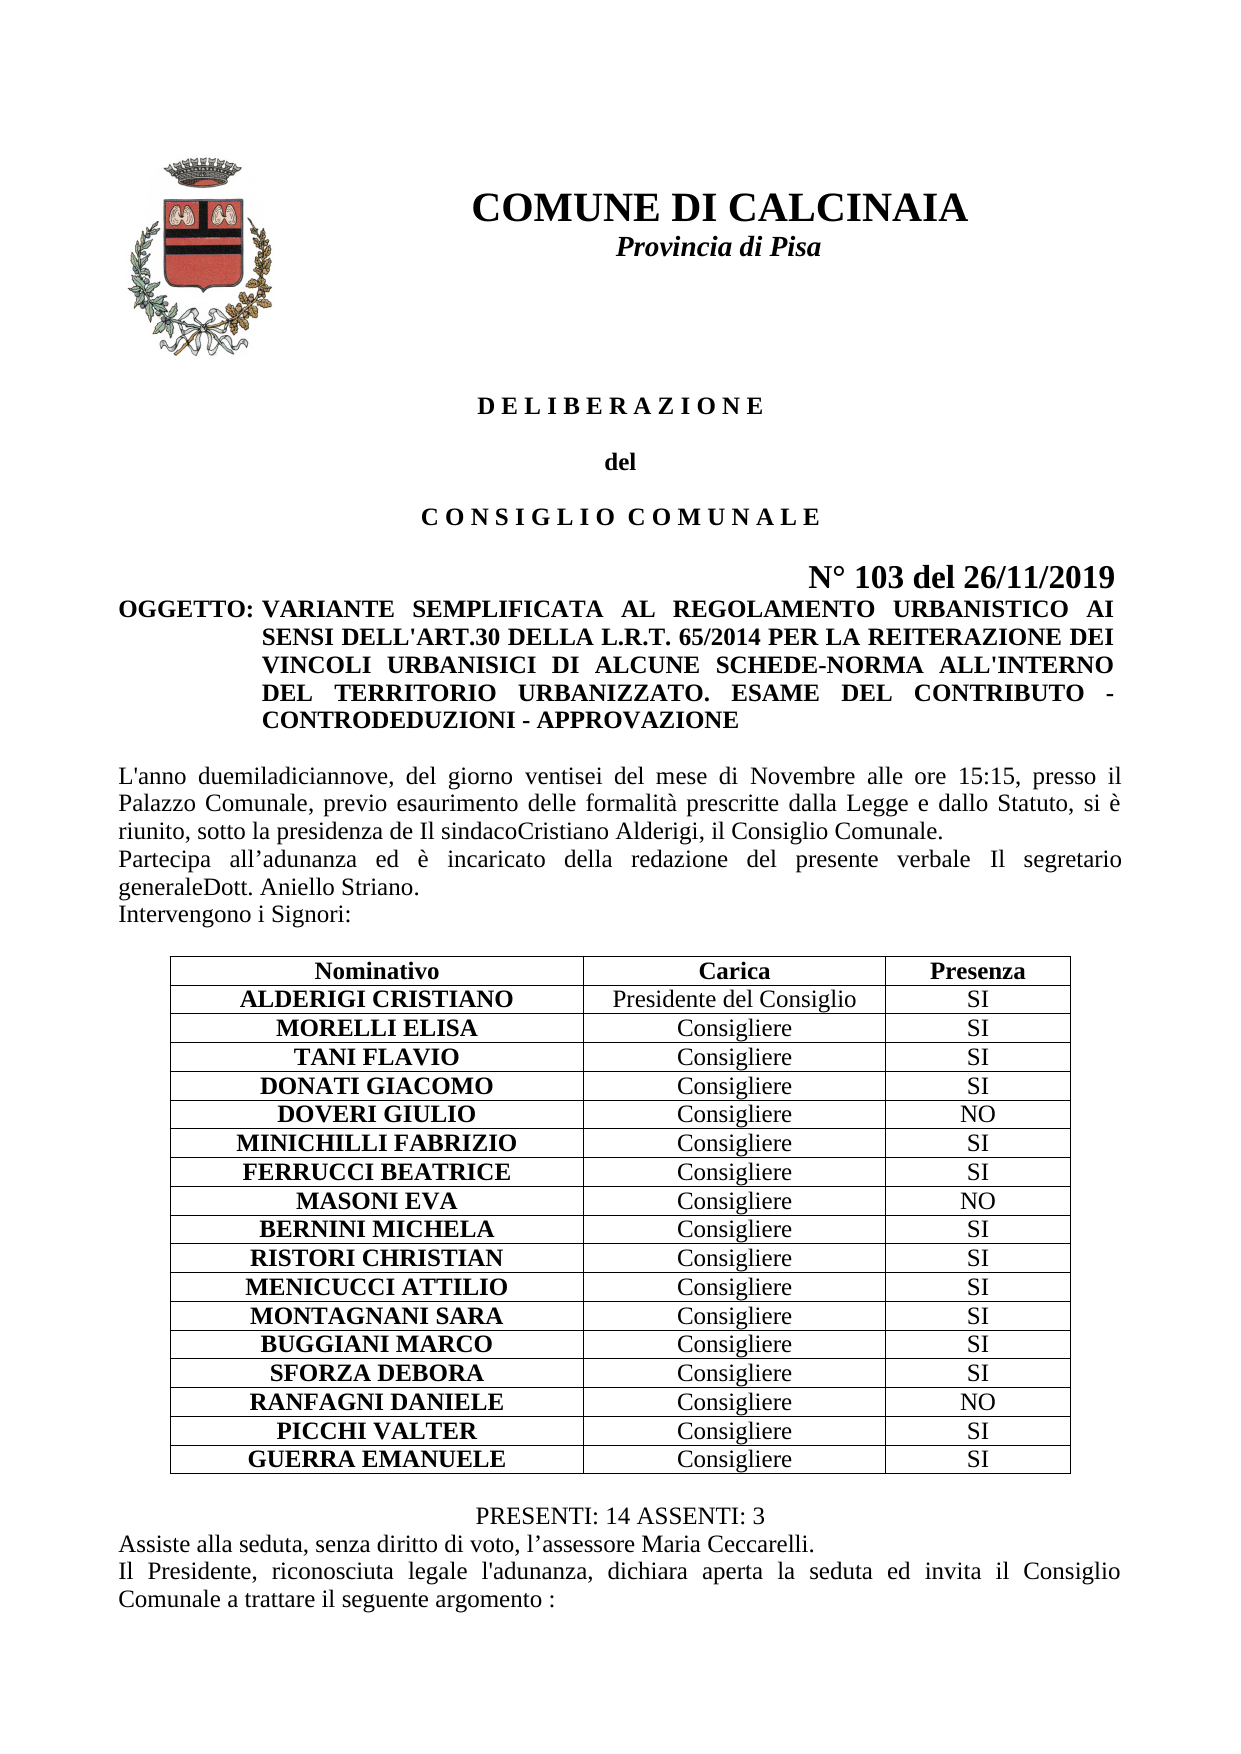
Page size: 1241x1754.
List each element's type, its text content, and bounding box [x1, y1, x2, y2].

table_cell SI [886, 1244, 1070, 1272]
table_cell Consigliere [584, 1446, 885, 1473]
table_cell MASONI EVA [171, 1187, 583, 1214]
table_cell Consigliere [584, 1014, 885, 1042]
table_cell MORELLI ELISA [171, 1014, 583, 1042]
table_cell SI [886, 1273, 1070, 1301]
table_cell Consigliere [584, 1359, 885, 1387]
table_cell Consigliere [584, 1072, 885, 1099]
table_cell SI [886, 1158, 1070, 1186]
text C O N S I G L I O C O M U N A L E [118, 503, 1122, 531]
table_cell PICCHI VALTER [171, 1417, 583, 1444]
table_header Presenza [886, 957, 1070, 984]
table_cell Consigliere [584, 1273, 885, 1301]
table_cell DOVERI GIULIO [171, 1101, 583, 1128]
table_header [285, 148, 310, 365]
table_header VARIANTE SEMPLIFICATA AL REGOLAMENTO URBANISTICO AI SENSI DELL'ART.30 DELLA L.R.T. 65/2014 PER LA REITERAZIONE DEI VINCOLI URBANISICI DI ALCUNE SCHEDE-NORMA ALL'INTERNO DEL TERRITORIO URBANIZZATO. ESAME DEL CONTRIBUTO - CONTRODEDUZIONI - APPROVAZIONE [254, 596, 1122, 734]
table_cell BUGGIANI MARCO [171, 1331, 583, 1358]
table_cell BERNINI MICHELA [171, 1216, 583, 1243]
table_cell ALDERIGI CRISTIANO [171, 986, 583, 1013]
table_cell SI [886, 1302, 1070, 1329]
table_cell NO [886, 1187, 1070, 1214]
table_cell Consigliere [584, 1244, 885, 1272]
table_cell Consigliere [584, 1388, 885, 1416]
table_cell Consigliere [584, 1187, 885, 1214]
text Intervengono i Signori: [118, 900, 1122, 928]
text Assiste alla seduta, senza diritto di voto, l’assessore Maria Ceccarelli. [118, 1530, 1122, 1557]
table_cell TANI FLAVIO [171, 1043, 583, 1071]
table_header COMUNE DI CALCINAIA Provincia di Pisa [310, 148, 1129, 365]
table_cell RANFAGNI DANIELE [171, 1388, 583, 1416]
table_cell SI [886, 1359, 1070, 1387]
table_cell MINICHILLI FABRIZIO [171, 1129, 583, 1157]
table_cell MENICUCCI ATTILIO [171, 1273, 583, 1301]
table_cell SI [886, 1129, 1070, 1157]
table_cell FERRUCCI BEATRICE [171, 1158, 583, 1186]
table_cell RISTORI CHRISTIAN [171, 1244, 583, 1272]
table_cell NO [886, 1101, 1070, 1128]
table_cell Presidente del Consiglio [584, 986, 885, 1013]
table_cell Consigliere [584, 1302, 885, 1329]
table_cell Consigliere [584, 1331, 885, 1358]
table_header OGGETTO: [111, 596, 254, 734]
text Partecipa all’adunanza ed è incaricato della redazione del presente verbale Il segretario generaleDott. Aniello Striano. [118, 845, 1122, 900]
text L'anno duemiladiciannove, del giorno ventisei del mese di Novembre alle ore 15:15, presso il Palazzo Comunale, previo esaurimento delle formalità prescritte dalla Legge e dallo Statuto, si è riunito, sotto la presidenza de Il sindacoCristiano Alderigi, il Consiglio Comunale. [118, 762, 1122, 845]
text del [118, 448, 1122, 476]
table_cell SI [886, 1417, 1070, 1444]
table_header Carica [584, 957, 885, 984]
table_cell SI [886, 1216, 1070, 1243]
text PRESENTI: 14 ASSENTI: 3 [118, 1502, 1122, 1530]
text Il Presidente, riconosciuta legale l'adunanza, dichiara aperta la seduta ed invita il Consiglio Comunale a trattare il seguente argomento : [118, 1557, 1122, 1613]
table_cell Consigliere [584, 1158, 885, 1186]
table_cell DONATI GIACOMO [171, 1072, 583, 1099]
table_cell SI [886, 986, 1070, 1013]
table_cell SFORZA DEBORA [171, 1359, 583, 1387]
table_cell Consigliere [584, 1129, 885, 1157]
table_cell Consigliere [584, 1216, 885, 1243]
table_cell Consigliere [584, 1417, 885, 1444]
table_cell Consigliere [584, 1043, 885, 1071]
table_cell SI [886, 1072, 1070, 1099]
table_header [111, 148, 118, 365]
table_header [111, 559, 620, 596]
table_cell SI [886, 1446, 1070, 1473]
subtitle D E L I B E R A Z I O N E [118, 392, 1122, 420]
table_cell NO [886, 1388, 1070, 1416]
table_cell GUERRA EMANUELE [171, 1446, 583, 1473]
table_header N° 103 del 26/11/2019 [620, 559, 1122, 596]
table_cell SI [886, 1043, 1070, 1071]
table_header Nominativo [171, 957, 583, 984]
table_cell MONTAGNANI SARA [171, 1302, 583, 1329]
table_cell SI [886, 1014, 1070, 1042]
table_cell SI [886, 1331, 1070, 1358]
table_cell Consigliere [584, 1101, 885, 1128]
